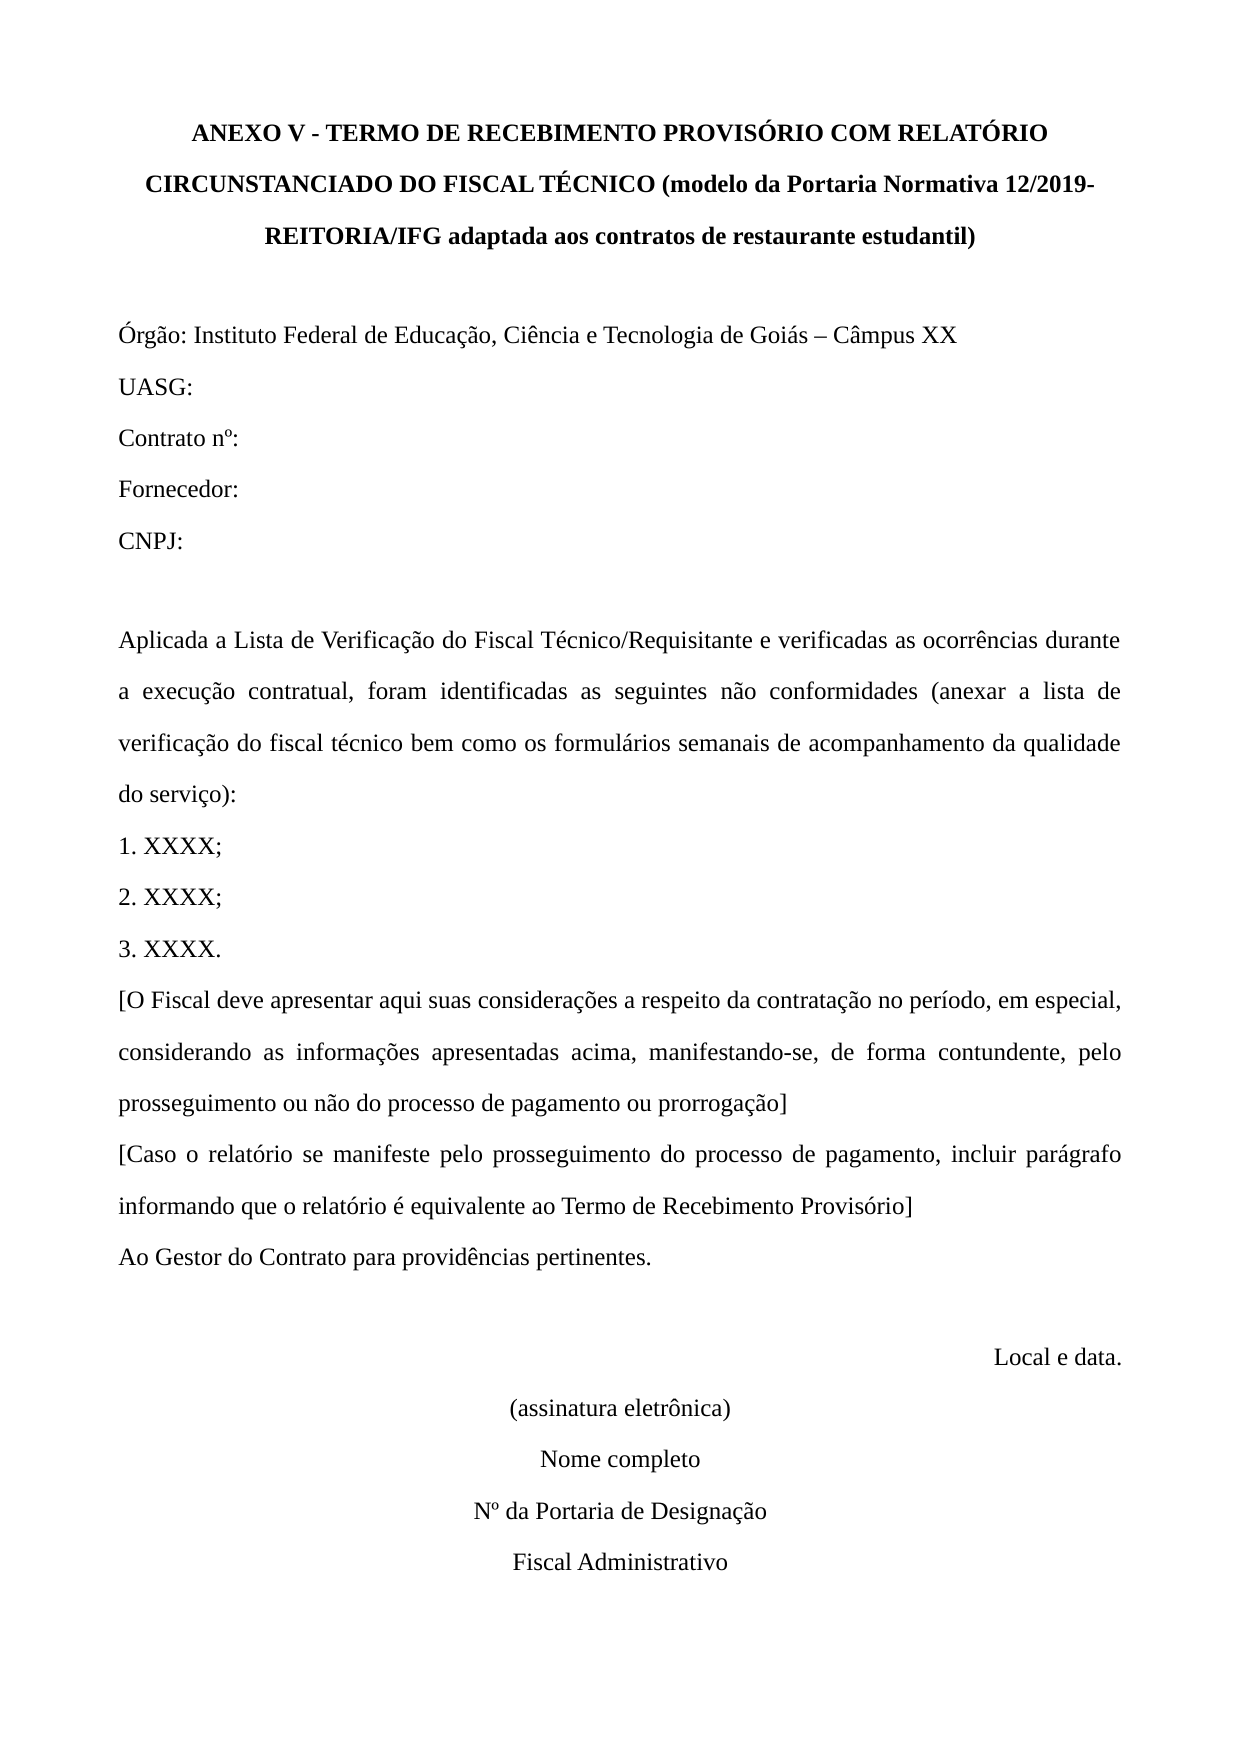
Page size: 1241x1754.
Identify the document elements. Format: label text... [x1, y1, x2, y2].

text Ao Gestor do Contrato para providências pertinentes. [118, 1242, 1122, 1271]
text Nome completo [118, 1444, 1122, 1473]
text Contrato nº: [118, 423, 1122, 452]
text CNPJ: [118, 526, 1122, 555]
text Nº da Portaria de Designação [118, 1496, 1122, 1525]
text Órgão: Instituto Federal de Educação, Ciência e Tecnologia de Goiás – Câmpus XX [118, 320, 1122, 349]
text (assinatura eletrônica) [118, 1393, 1122, 1422]
text Fornecedor: [118, 474, 1122, 503]
text UASG: [118, 372, 1122, 400]
text 2. XXXX; [118, 882, 1122, 911]
text Fiscal Administrativo [118, 1547, 1122, 1576]
text Local e data. [118, 1342, 1122, 1370]
text [Caso o relatório se manifeste pelo prosseguimento do processo de pagamento, incluir parágrafo informando que o relatório é equivalente ao Termo de Recebimento Provisório] [118, 1139, 1122, 1220]
text [O Fiscal deve apresentar aqui suas considerações a respeito da contratação no período, em especial, considerando as informações apresentadas acima, manifestando-se, de forma contundente, pelo prosseguimento ou não do processo de pagamento ou prorrogação] [118, 985, 1122, 1117]
text Aplicada a Lista de Verificação do Fiscal Técnico/Requisitante e verificadas as ocorrências durante a execução contratual, foram identificadas as seguintes não conformidades (anexar a lista de verificação do fiscal técnico bem como os formulários semanais de acompanhamento da qualidade do serviço): [118, 625, 1122, 808]
text ANEXO V - TERMO DE RECEBIMENTO PROVISÓRIO COM RELATÓRIO CIRCUNSTANCIADO DO FISCAL TÉCNICO (modelo da Portaria Normativa 12/2019-REITORIA/IFG adaptada aos contratos de restaurante estudantil) [118, 118, 1122, 250]
text 1. XXXX; [118, 831, 1122, 859]
text 3. XXXX. [118, 934, 1122, 962]
